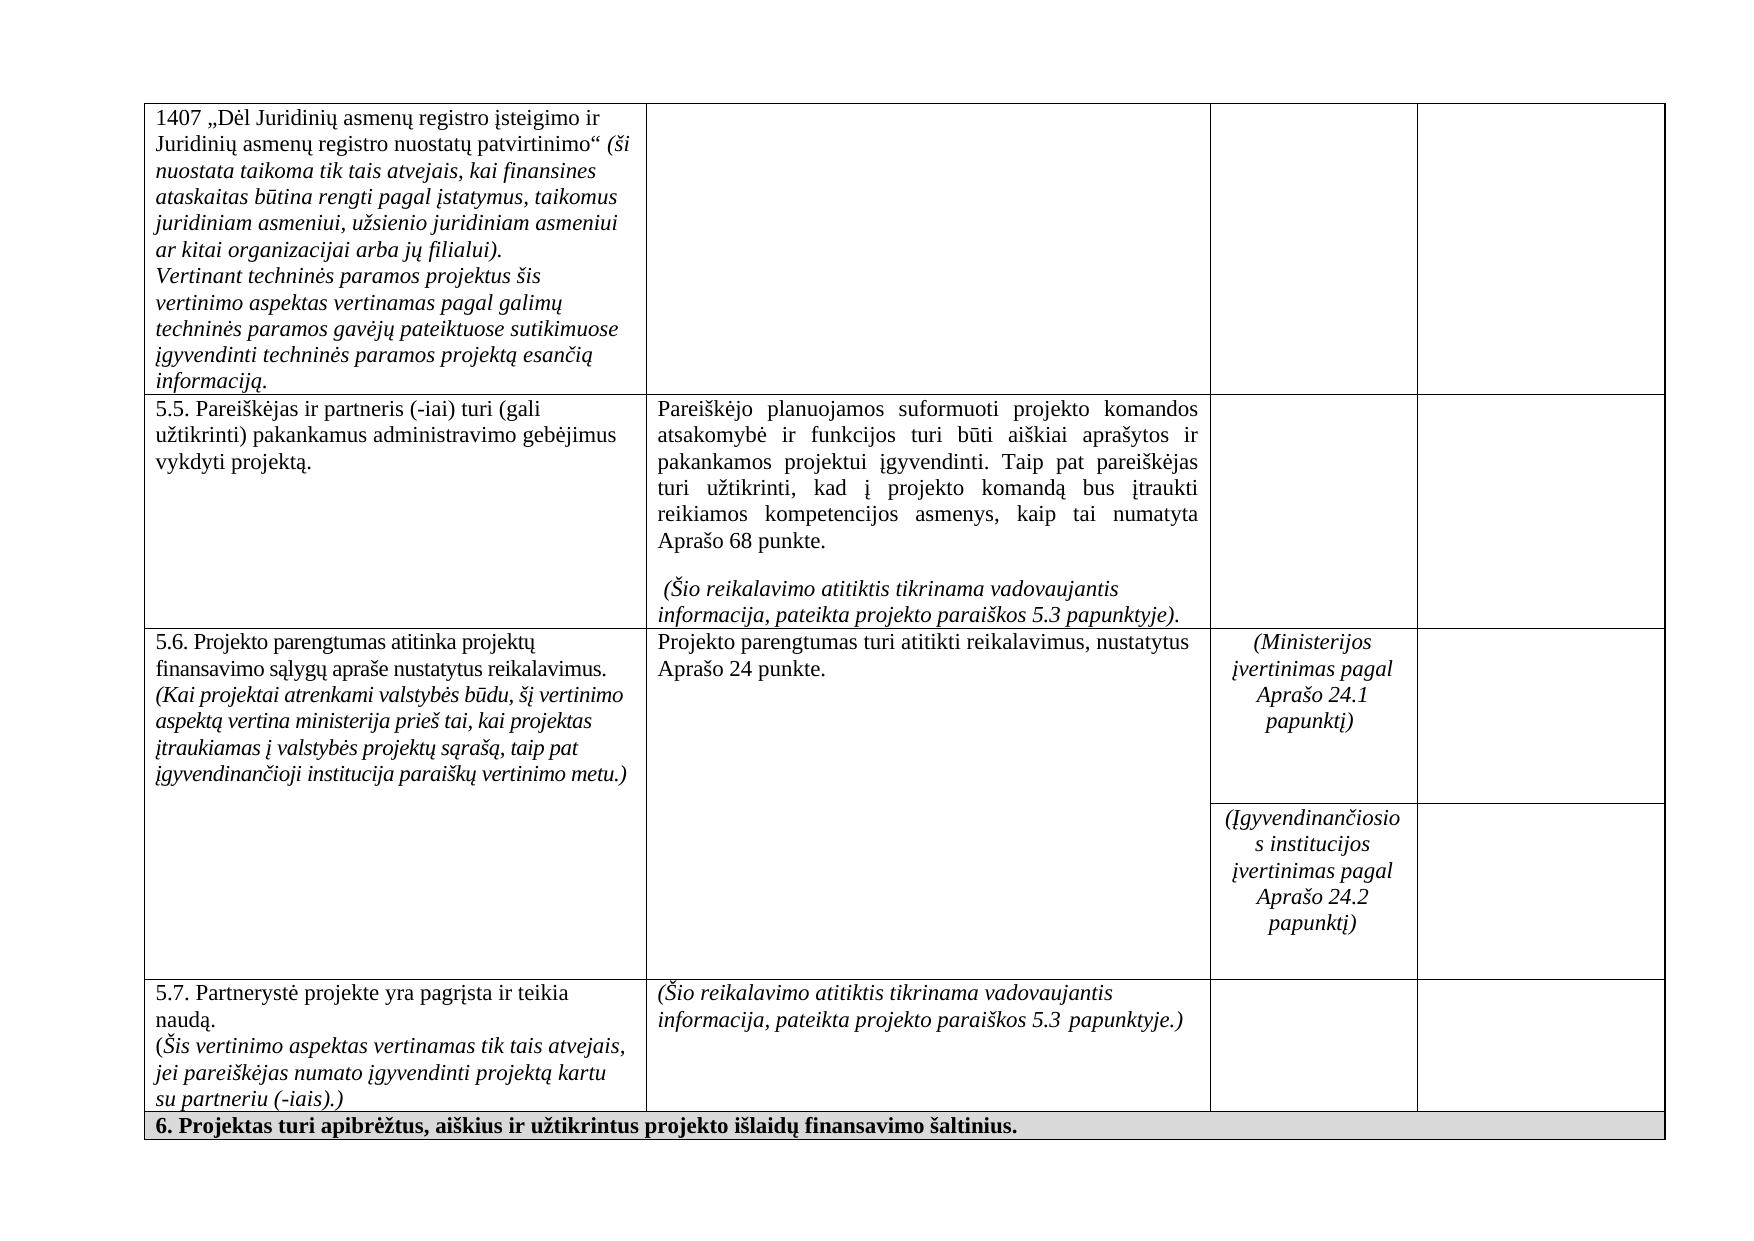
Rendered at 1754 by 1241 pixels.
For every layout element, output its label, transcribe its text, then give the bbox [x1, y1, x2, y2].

table_cell 1407 „Dėl Juridinių asmenų registro įsteigimo ir Juridinių asmenų registro nuostatų patvirtinimo“ (ši nuostata taikoma tik tais atvejais, kai finansines ataskaitas būtina rengti pagal įstatymus, taikomus juridiniam asmeniui, užsienio juridiniam asmeniui ar kitai organizacijai arba jų filialui). Vertinant techninės paramos projektus šis vertinimo aspektas vertinamas pagal galimų techninės paramos gavėjų pateiktuose sutikimuose įgyvendinti techninės paramos projektą esančią informaciją. [145, 104, 646, 394]
table_cell 5.6. Projekto parengtumas atitinka projektų finansavimo sąlygų apraše nustatytus reikalavimus. (Kai projektai atrenkami valstybės būdu, šį vertinimo aspektą vertina ministerija prieš tai, kai projektas įtraukiamas į valstybės projektų sąrašą, taip pat įgyvendinančioji institucija paraiškų vertinimo metu.) [145, 629, 646, 978]
table_cell Projekto parengtumas turi atitikti reikalavimus, nustatytus Aprašo 24 punkte. [647, 629, 1210, 978]
table_cell 6. Projektas turi apibrėžtus, aiškius ir užtikrintus projekto išlaidų finansavimo šaltinius. [145, 1112, 1664, 1139]
table_cell 5.7. Partnerystė projekte yra pagrįsta ir teikia naudą. (Šis vertinimo aspektas vertinamas tik tais atvejais, jei pareiškėjas numato įgyvendinti projektą kartu su partneriu (-iais).) [145, 980, 646, 1111]
table_cell (Ministerijos įvertinimas pagal Aprašo 24.1 papunktį) [1211, 629, 1417, 803]
table_cell [1418, 104, 1664, 394]
table_cell [1418, 395, 1664, 627]
table_cell [1211, 104, 1417, 394]
table_cell (Šio reikalavimo atitiktis tikrinama vadovaujantis informacija, pateikta projekto paraiškos 5.3 papunktyje.) [647, 980, 1210, 1111]
table_cell [647, 104, 1210, 394]
table_cell [1418, 629, 1664, 803]
table_cell 5.5. Pareiškėjas ir partneris (-iai) turi (gali užtikrinti) pakankamus administravimo gebėjimus vykdyti projektą. [145, 395, 646, 627]
table_cell [1418, 980, 1664, 1111]
table_cell [1211, 980, 1417, 1111]
table_cell Pareiškėjo planuojamos suformuoti projekto komandos atsakomybė ir funkcijos turi būti aiškiai aprašytos ir pakankamos projektui įgyvendinti. Taip pat pareiškėjas turi užtikrinti, kad į projekto komandą bus įtraukti reikiamos kompetencijos asmenys, kaip tai numatyta Aprašo 68 punkte. (Šio reikalavimo atitiktis tikrinama vadovaujantis informacija, pateikta projekto paraiškos 5.3 papunktyje). [647, 395, 1210, 627]
table_cell [1418, 804, 1664, 978]
table_cell [1211, 395, 1417, 627]
table_cell (Įgyvendinančiosios institucijos įvertinimas pagal Aprašo 24.2 papunktį) [1211, 804, 1417, 978]
